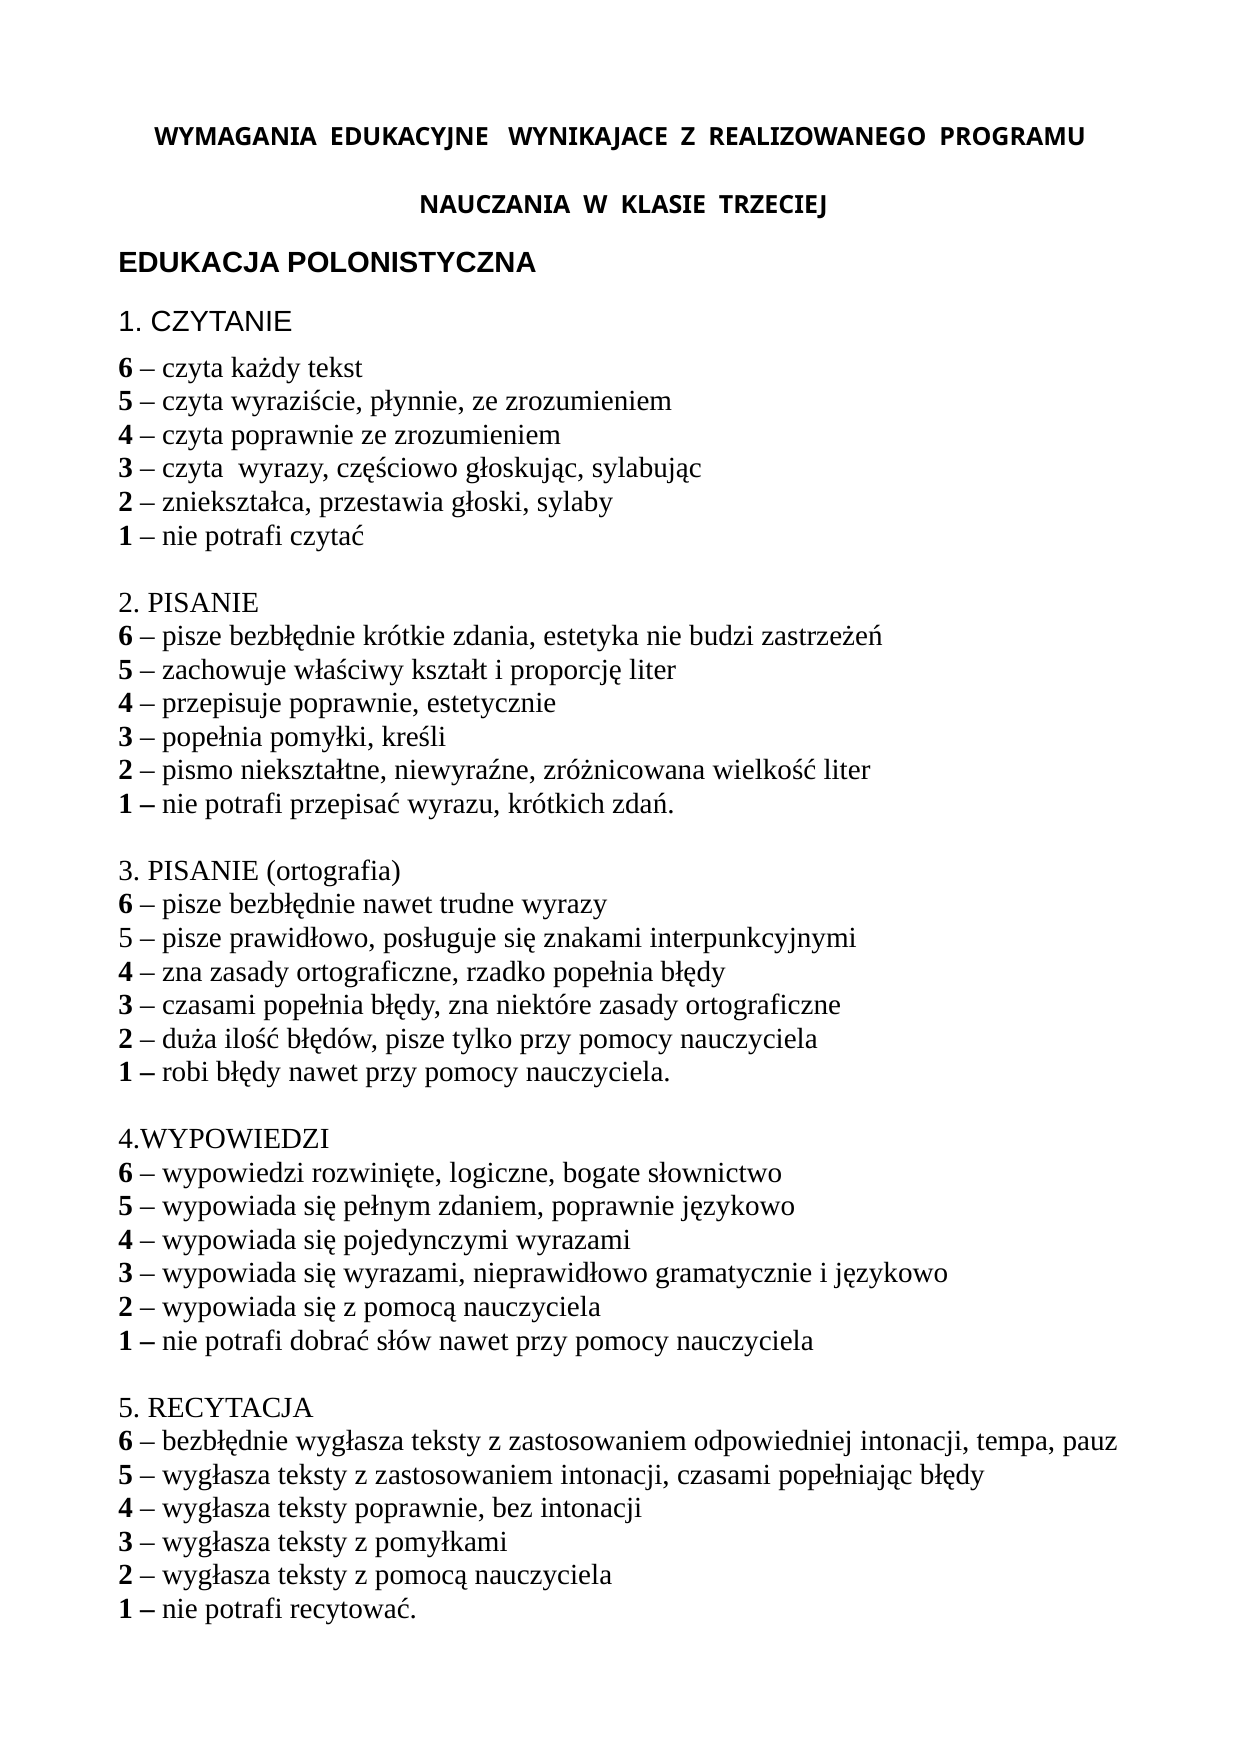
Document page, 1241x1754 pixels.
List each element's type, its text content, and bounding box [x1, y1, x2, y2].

text 3 – czyta wyrazy, częściowo głoskując, sylabując [118, 451, 1122, 484]
text 2 – duża ilość błędów, pisze tylko przy pomocy nauczyciela [118, 1021, 1122, 1054]
text 1 – robi błędy nawet przy pomocy nauczyciela. [118, 1054, 1122, 1088]
text 6 – czyta każdy tekst [118, 350, 1122, 383]
text 3 – wygłasza teksty z pomyłkami [118, 1524, 1122, 1557]
text 5. RECYTACJA [118, 1390, 1122, 1423]
text 2 – wypowiada się z pomocą nauczyciela [118, 1289, 1122, 1323]
text 1 – nie potrafi recytować. [118, 1591, 1122, 1624]
text 2. PISANIE [118, 585, 1122, 618]
text 4 – wygłasza teksty poprawnie, bez intonacji [118, 1490, 1122, 1524]
text 6 – pisze bezbłędnie krótkie zdania, estetyka nie budzi zastrzeżeń [118, 618, 1122, 652]
text 6 – pisze bezbłędnie nawet trudne wyrazy [118, 887, 1122, 920]
text 5 – wypowiada się pełnym zdaniem, poprawnie językowo [118, 1188, 1122, 1222]
text 4.WYPOWIEDZI [118, 1121, 1122, 1155]
text 3 – czasami popełnia błędy, zna niektóre zasady ortograficzne [118, 987, 1122, 1021]
text 4 – wypowiada się pojedynczymi wyrazami [118, 1222, 1122, 1256]
subtitle 1. CZYTANIE [118, 304, 1122, 337]
text 2 – zniekształca, przestawia głoski, sylaby [118, 484, 1122, 518]
text 6 – wypowiedzi rozwinięte, logiczne, bogate słownictwo [118, 1155, 1122, 1188]
text 3. PISANIE (ortografia) [118, 853, 1122, 887]
text 1 – nie potrafi czytać [118, 518, 1122, 551]
text 2 – pismo niekształtne, niewyraźne, zróżnicowana wielkość liter [118, 752, 1122, 786]
text 4 – zna zasady ortograficzne, rzadko popełnia błędy [118, 954, 1122, 987]
text 5 – czyta wyraziście, płynnie, ze zrozumieniem [118, 383, 1122, 417]
subtitle EDUKACJA POLONISTYCZNA [118, 245, 1122, 279]
text 6 – bezbłędnie wygłasza teksty z zastosowaniem odpowiedniej intonacji, tempa, pauz [118, 1423, 1122, 1457]
text 5 – wygłasza teksty z zastosowaniem intonacji, czasami popełniając błędy [118, 1457, 1122, 1490]
text 3 – popełnia pomyłki, kreśli [118, 719, 1122, 752]
text 4 – przepisuje poprawnie, estetycznie [118, 685, 1122, 719]
text 5 – zachowuje właściwy kształt i proporcję liter [118, 652, 1122, 685]
text 1 – nie potrafi dobrać słów nawet przy pomocy nauczyciela [118, 1323, 1122, 1356]
text WYMAGANIA EDUKACYJNE WYNIKAJACE Z REALIZOWANEGO PROGRAMU [118, 118, 1122, 152]
text 1 – nie potrafi przepisać wyrazu, krótkich zdań. [118, 786, 1122, 819]
text NAUCZANIA W KLASIE TRZECIEJ [118, 186, 1122, 220]
text 2 – wygłasza teksty z pomocą nauczyciela [118, 1557, 1122, 1591]
text 4 – czyta poprawnie ze zrozumieniem [118, 417, 1122, 451]
text 5 – pisze prawidłowo, posługuje się znakami interpunkcyjnymi [118, 920, 1122, 954]
text 3 – wypowiada się wyrazami, nieprawidłowo gramatycznie i językowo [118, 1256, 1122, 1289]
